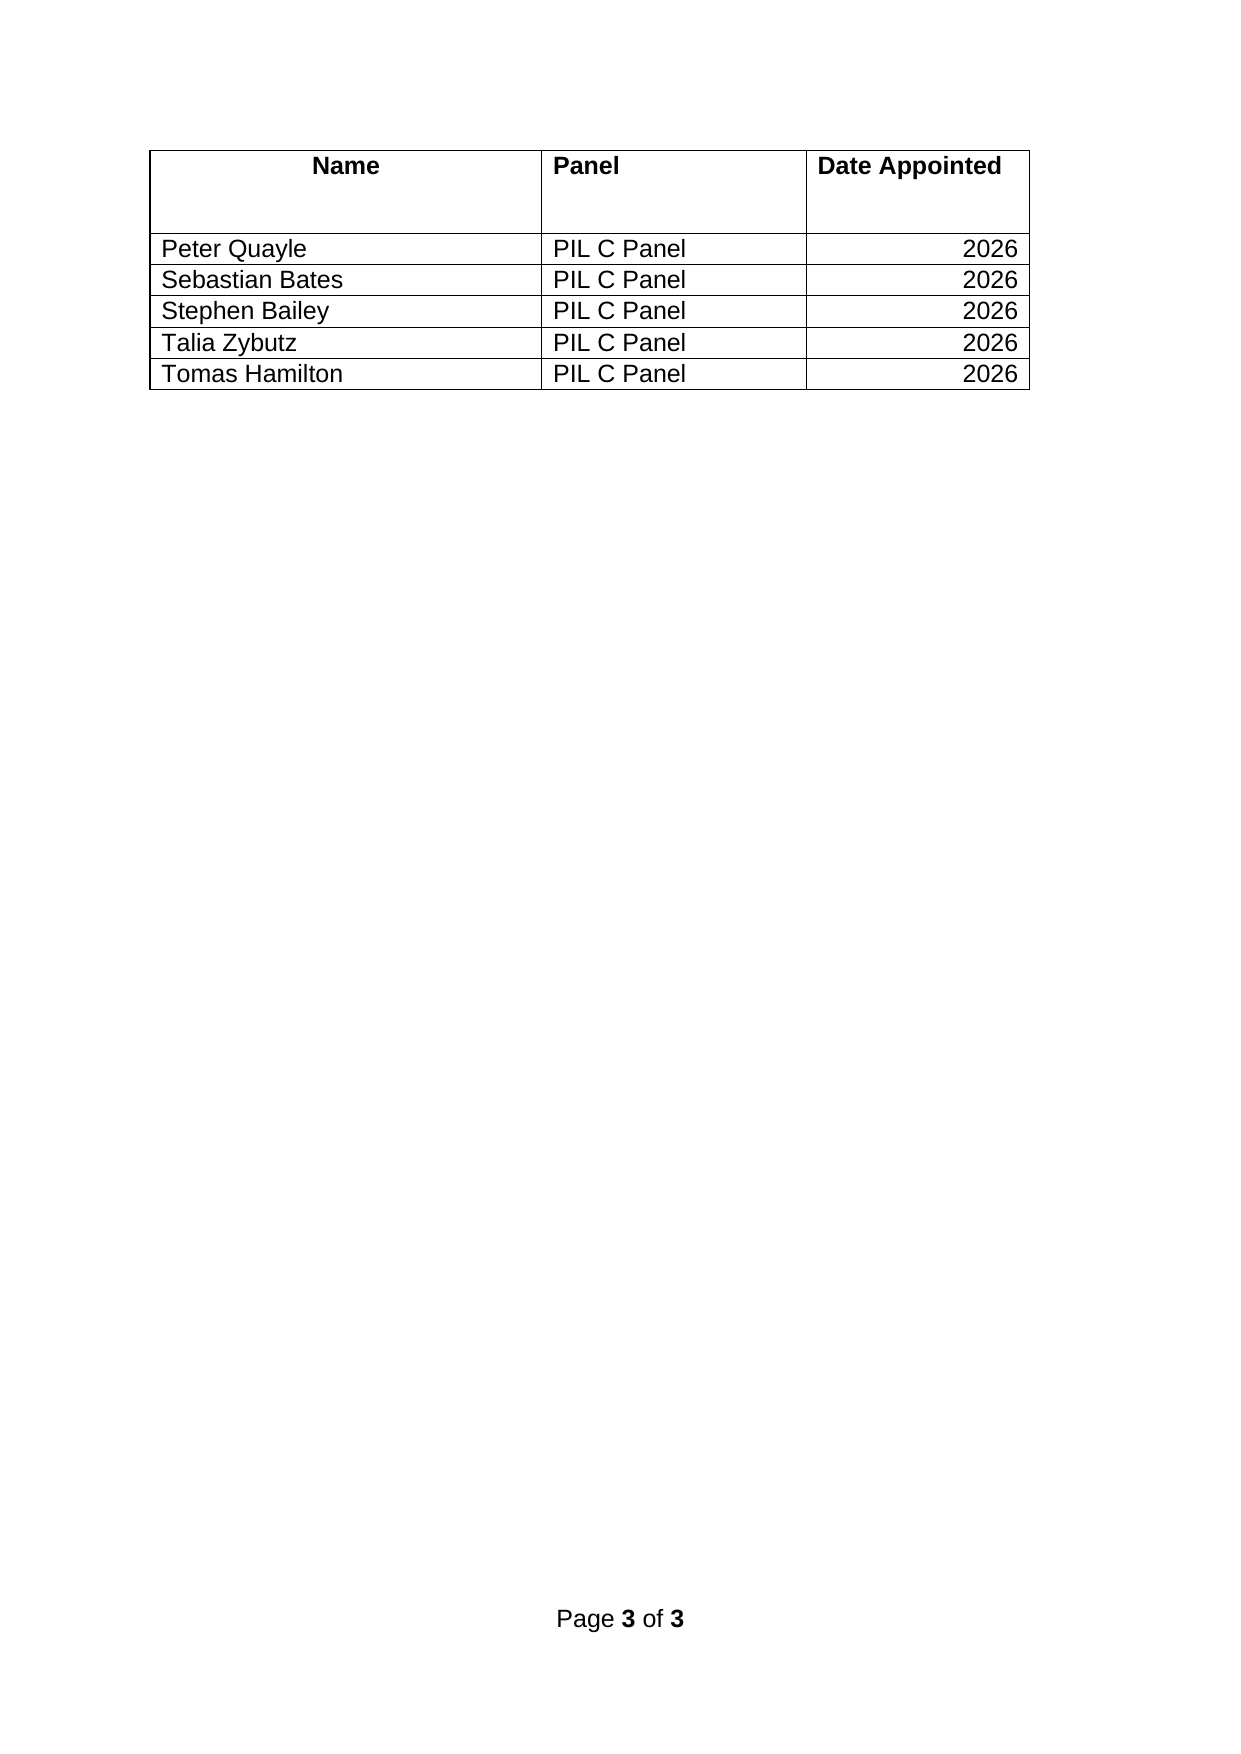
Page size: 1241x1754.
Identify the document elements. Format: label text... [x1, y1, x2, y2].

table_header Panel [542, 151, 806, 233]
table_cell PIL C Panel [542, 328, 806, 358]
table_cell 2026 [807, 265, 1029, 295]
table_cell PIL C Panel [542, 359, 806, 389]
table_cell 2026 [807, 328, 1029, 358]
table_cell Tomas Hamilton [151, 359, 541, 389]
table_header Name [151, 151, 541, 233]
table_cell 2026 [807, 359, 1029, 389]
table_cell PIL C Panel [542, 296, 806, 327]
table_cell Talia Zybutz [151, 328, 541, 358]
table_cell PIL C Panel [542, 234, 806, 264]
table_cell 2026 [807, 234, 1029, 264]
table_cell 2026 [807, 296, 1029, 327]
table_header Date Appointed [807, 151, 1029, 233]
table_cell PIL C Panel [542, 265, 806, 295]
table_cell Stephen Bailey [151, 296, 541, 327]
table_cell Peter Quayle [151, 234, 541, 264]
table_cell Sebastian Bates [151, 265, 541, 295]
